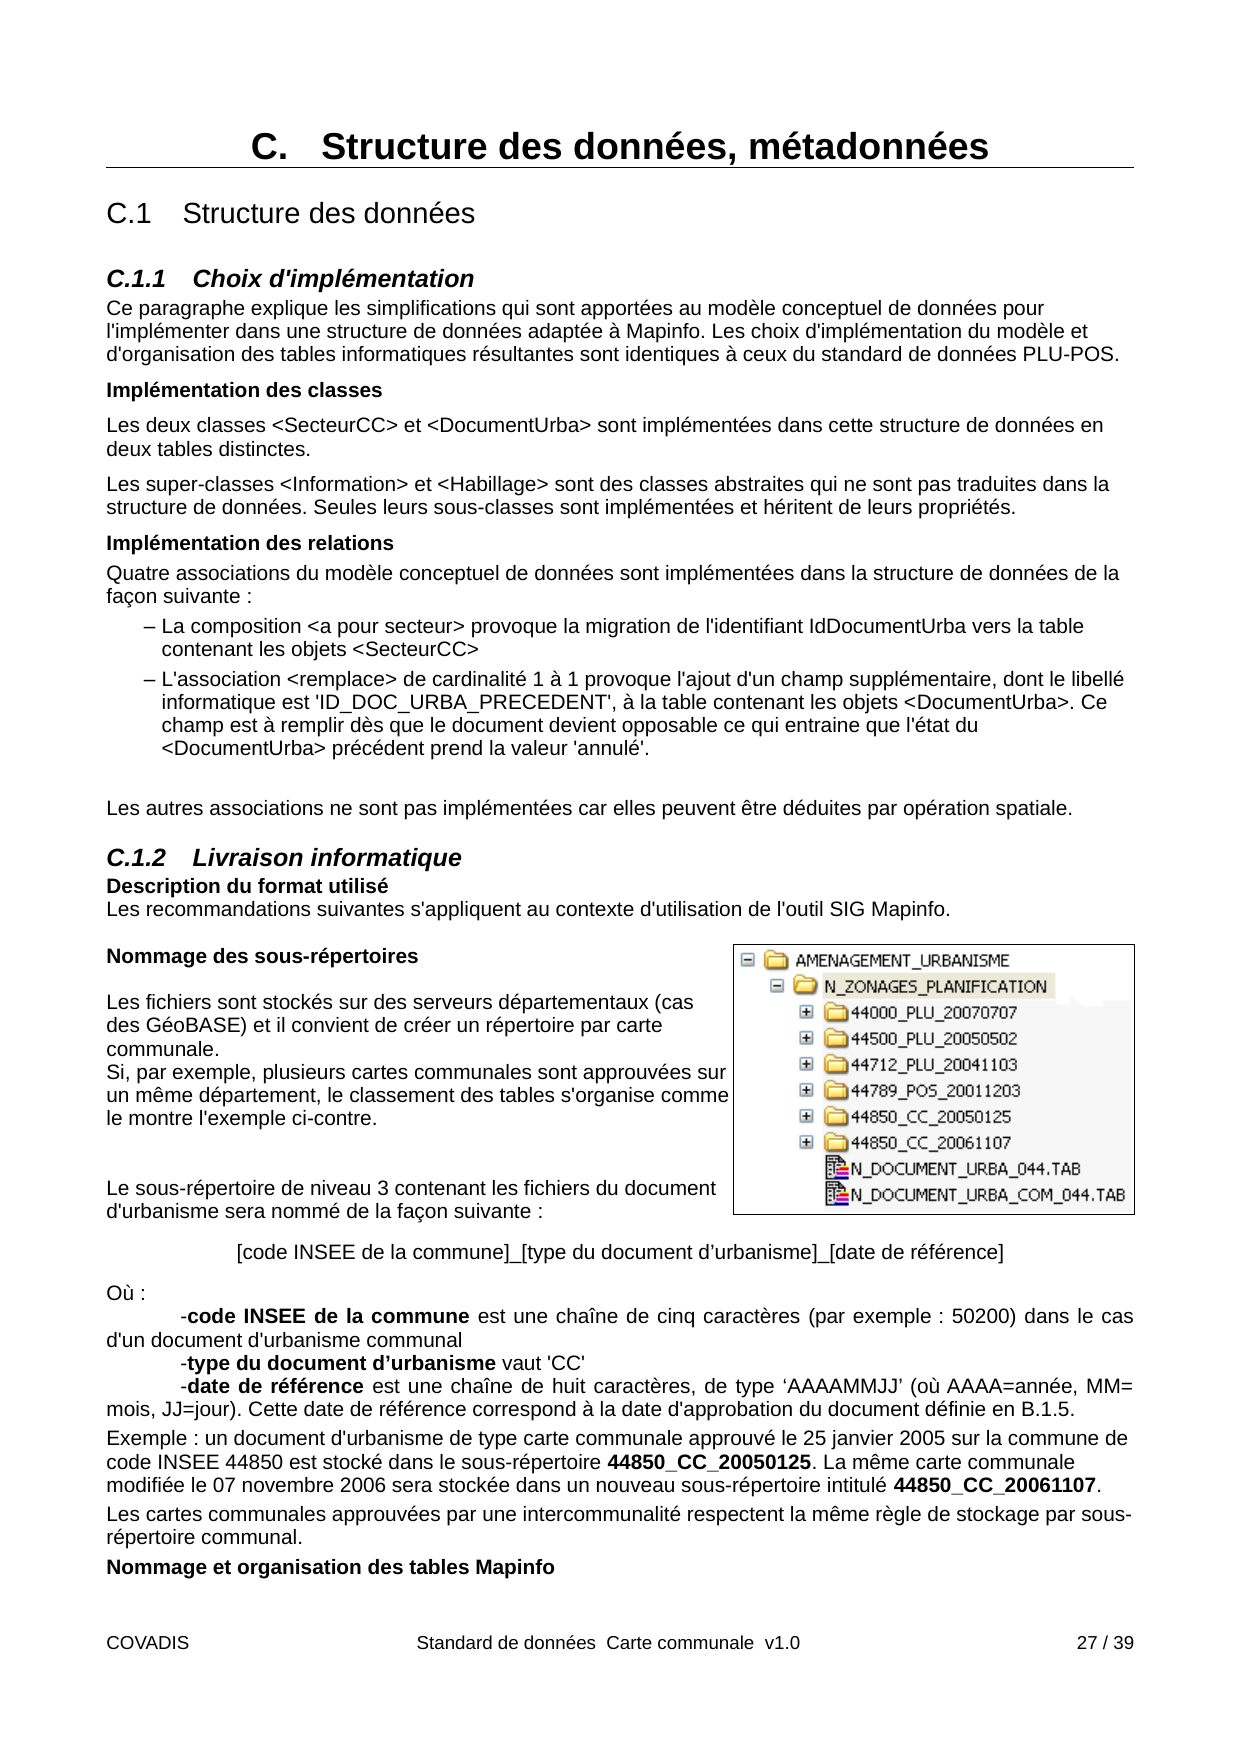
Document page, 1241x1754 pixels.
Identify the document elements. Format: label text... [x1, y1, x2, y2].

text Le sous‑répertoire de niveau 3 contenant les fichiers du document d'urbanisme sera nommé de la façon suivante : [106, 1177, 1134, 1223]
list L'association <remplace> de cardinalité 1 à 1 provoque l'ajout d'un champ supplémentaire, dont le libellé informatique est 'ID_DOC_URBA_PRECEDENT', à la table contenant les objets <DocumentUrba>. Ce champ est à remplir dès que le document devient opposable ce qui entraine que l'état du <DocumentUrba> précédent prend la valeur 'annulé'. [144, 667, 1134, 760]
text Quatre associations du modèle conceptuel de données sont implémentées dans la structure de données de la façon suivante : [106, 561, 1134, 608]
text Nommage des sous-répertoires [106, 944, 733, 1214]
text -date de référence est une chaîne de huit caractères, de type ‘AAAAMMJJ’ (où AAAA=année, MM= mois, JJ=jour). Cette date de référence correspond à la date d'approbation du document définie en B.1.5. [106, 1374, 1134, 1421]
text Les cartes communales approuvées par une intercommunalité respectent la même règle de stockage par sous-répertoire communal. [106, 1503, 1134, 1549]
title Structure des données, métadonnées [106, 125, 1134, 167]
text Où : [106, 1282, 1134, 1305]
text Les super-classes <Information> et <Habillage> sont des classes abstraites qui ne sont pas traduites dans la structure de données. Seules leurs sous-classes sont implémentées et héritent de leurs propriétés. [106, 473, 1134, 519]
text -type du document d’urbanisme vaut 'CC' [106, 1351, 1134, 1374]
subtitle Structure des données [106, 197, 1134, 230]
text Nommage et organisation des tables Mapinfo [106, 1556, 1134, 1579]
text Ce paragraphe explique les simplifications qui sont apportées au modèle conceptuel de données pour l'implémenter dans une structure de données adaptée à Mapinfo. Les choix d'implémentation du modèle et d'organisation des tables informatiques résultantes sont identiques à ceux du standard de données PLU-POS. [106, 296, 1134, 366]
text Exemple : un document d'urbanisme de type carte communale approuvé le 25 janvier 2005 sur la commune de code INSEE 44850 est stocké dans le sous-répertoire 44850_CC_20050125. La même carte communale modifiée le 07 novembre 2006 sera stockée dans un nouveau sous-répertoire intitulé 44850_CC_20061107. [106, 1427, 1134, 1497]
list La composition <a pour secteur> provoque la migration de l'identifiant IdDocumentUrba vers la table contenant les objets <SecteurCC> [144, 614, 1134, 661]
text Les fichiers sont stockés sur des serveurs départementaux (cas des GéoBASE) et il convient de créer un répertoire par carte communale. [106, 991, 732, 1060]
text -code INSEE de la commune est une chaîne de cinq caractères (par exemple : 50200) dans le cas d'un document d'urbanisme communal [106, 1305, 1134, 1351]
text Les deux classes <SecteurCC> et <DocumentUrba> sont implémentées dans cette structure de données en deux tables distinctes. [106, 414, 1134, 460]
text [734, 945, 1134, 1214]
picture [735, 947, 1131, 1212]
text Si, par exemple, plusieurs cartes communales sont approuvées sur un même département, le classement des tables s'organise comme le montre l'exemple ci-contre. [106, 1060, 732, 1130]
text Implémentation des classes [106, 378, 1134, 401]
subtitle Livraison informatique [106, 844, 1134, 872]
text [code INSEE de la commune]_[type du document d’urbanisme]_[date de référence] [106, 1241, 1134, 1264]
text Les recommandations suivantes s'appliquent au contexte d'utilisation de l'outil SIG Mapinfo. [106, 898, 1134, 921]
subtitle Choix d'implémentation [106, 265, 1134, 293]
text Les autres associations ne sont pas implémentées car elles peuvent être déduites par opération spatiale. [106, 796, 1134, 819]
text Implémentation des relations [106, 532, 1134, 555]
text Description du format utilisé [106, 874, 1134, 898]
